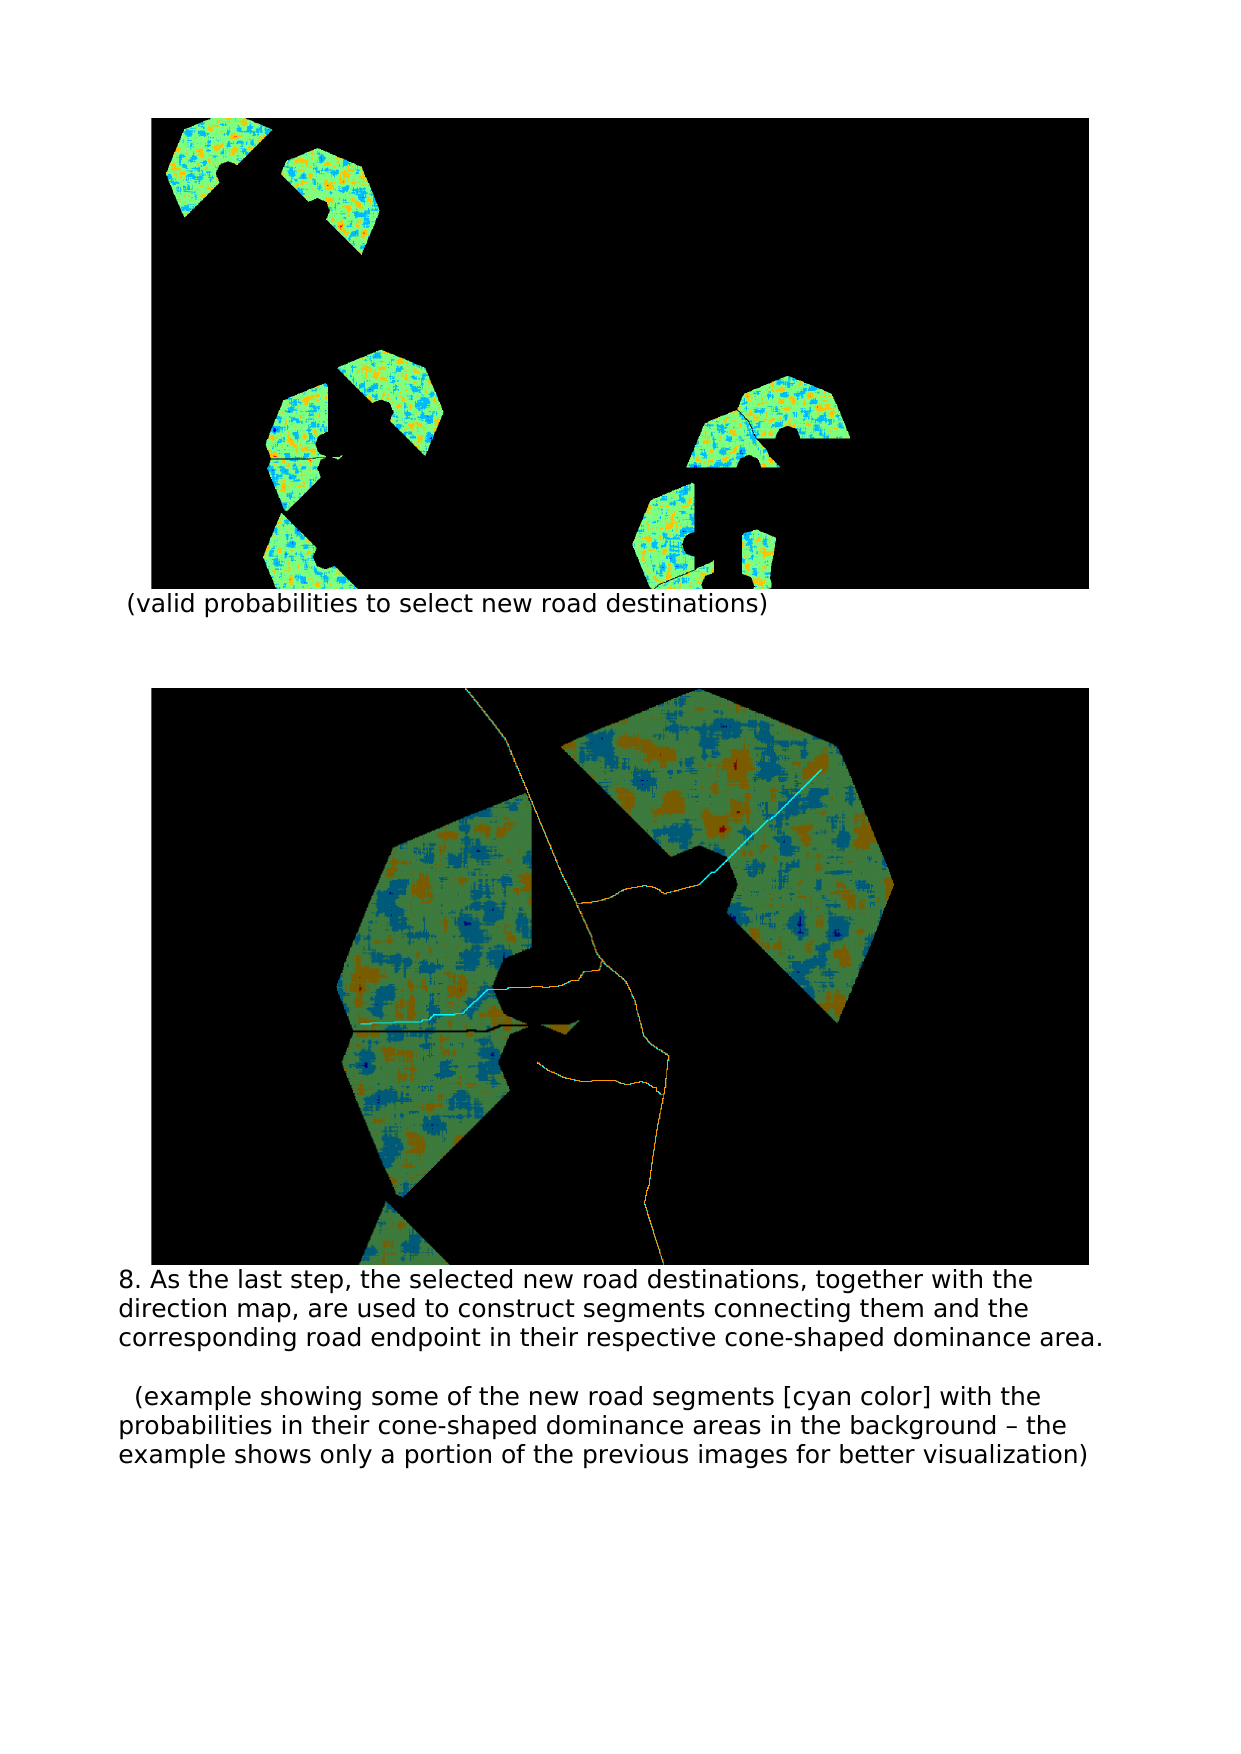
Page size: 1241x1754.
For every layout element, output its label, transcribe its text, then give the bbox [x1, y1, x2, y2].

text (valid probabilities to select new road destinations) [118, 118, 1122, 676]
picture [151, 688, 1089, 1265]
picture [151, 118, 1089, 589]
text 8. As the last step, the selected new road destinations, together with the direction map, are used to construct segments connecting them and the corresponding road endpoint in their respective cone-shaped dominance area. (example showing some of the new road segments [cyan color] with the probabilities in their cone-shaped dominance areas in the background – the example shows only a portion of the previous images for better visualization) [118, 689, 1122, 1527]
